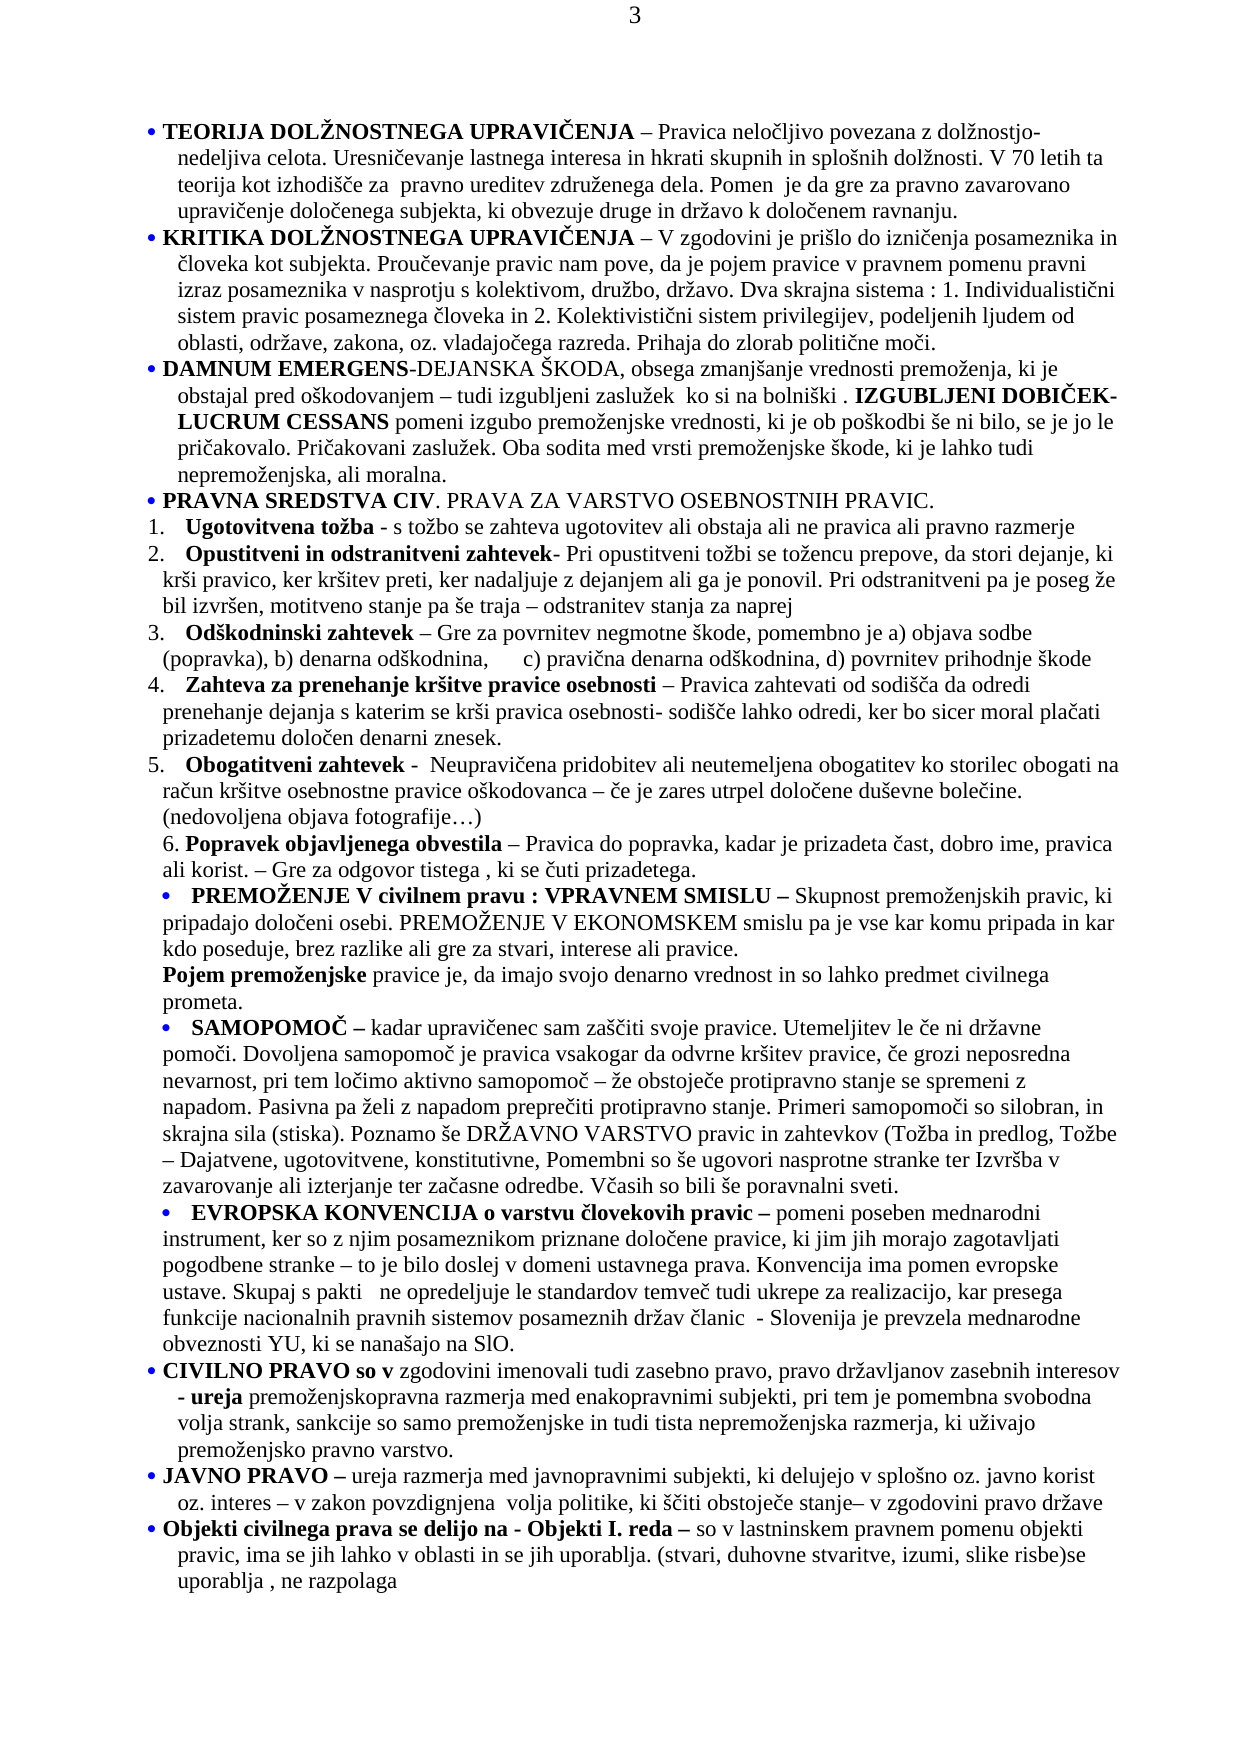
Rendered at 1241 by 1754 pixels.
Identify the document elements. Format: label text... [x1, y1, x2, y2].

list SAMOPOMOČ – kadar upravičenec sam zaščiti svoje pravice. Utemeljitev le če ni državne pomoči. Dovoljena samopomoč je pravica vsakogar da odvrne kršitev pravice, če grozi neposredna nevarnost, pri tem ločimo aktivno samopomoč – že obstoječe protipravno stanje se spremeni z napadom. Pasivna pa želi z napadom preprečiti protipravno stanje. Primeri samopomoči so silobran, in skrajna sila (stiska). Poznamo še DRŽAVNO VARSTVO pravic in zahtevkov (Tožba in predlog, Tožbe – Dajatvene, ugotovitvene, konstitutivne, Pomembni so še ugovori nasprotne stranke ter Izvršba v zavarovanje ali izterjanje ter začasne odredbe. Včasih so bili še poravnalni sveti. [162, 1014, 1122, 1199]
list KRITIKA DOLŽNOSTNEGA UPRAVIČENJA – V zgodovini je prišlo do izničenja posameznika in človeka kot subjekta. Proučevanje pravic nam pove, da je pojem pravice v pravnem pomenu pravni izraz posameznika v nasprotju s kolektivom, družbo, državo. Dva skrajna sistema : 1. Individualistični sistem pravic posameznega človeka in 2. Kolektivistični sistem privilegijev, podeljenih ljudem od oblasti, održave, zakona, oz. vladajočega razreda. Prihaja do zlorab politične moči. [148, 223, 1122, 355]
list DAMNUM EMERGENS-DEJANSKA ŠKODA, obsega zmanjšanje vrednosti premoženja, ki je obstajal pred oškodovanjem – tudi izgubljeni zaslužek ko si na bolniški . IZGUBLJENI DOBIČEK- LUCRUM CESSANS pomeni izgubo premoženjske vrednosti, ki je ob poškodbi še ni bilo, se je jo le pričakovalo. Pričakovani zaslužek. Oba sodita med vrsti premoženjske škode, ki je lahko tudi nepremoženjska, ali moralna. [148, 355, 1122, 487]
text Pojem premoženjske pravice je, da imajo svojo denarno vrednost in so lahko predmet civilnega prometa. [162, 961, 1122, 1014]
list TEORIJA DOLŽNOSTNEGA UPRAVIČENJA – Pravica neločljivo povezana z dolžnostjo-nedeljiva celota. Uresničevanje lastnega interesa in hkrati skupnih in splošnih dolžnosti. V 70 letih ta teorija kot izhodišče za pravno ureditev združenega dela. Pomen je da gre za pravno zavarovano upravičenje določenega subjekta, ki obvezuje druge in državo k določenem ravnanju. [148, 118, 1122, 223]
list Odškodninski zahtevek – Gre za povrnitev negmotne škode, pomembno je a) objava sodbe (popravka), b) denarna odškodnina, c) pravična denarna odškodnina, d) povrnitev prihodnje škode [148, 619, 1122, 672]
list PREMOŽENJE V civilnem pravu : VPRAVNEM SMISLU – Skupnost premoženjskih pravic, ki pripadajo določeni osebi. PREMOŽENJE V EKONOMSKEM smislu pa je vse kar komu pripada in kar kdo poseduje, brez razlike ali gre za stvari, interese ali pravice. [162, 882, 1122, 961]
list Popravek objavljenega obvestila – Pravica do popravka, kadar je prizadeta čast, dobro ime, pravica ali korist. – Gre za odgovor tistega , ki se čuti prizadetega. [162, 830, 1122, 882]
list CIVILNO PRAVO so v zgodovini imenovali tudi zasebno pravo, pravo državljanov zasebnih interesov - ureja premoženjskopravna razmerja med enakopravnimi subjekti, pri tem je pomembna svobodna volja strank, sankcije so samo premoženjske in tudi tista nepremoženjska razmerja, ki uživajo premoženjsko pravno varstvo. [148, 1357, 1122, 1462]
list Obogatitveni zahtevek - Neupravičena pridobitev ali neutemeljena obogatitev ko storilec obogati na račun kršitve osebnostne pravice oškodovanca – če je zares utrpel določene duševne bolečine.(nedovoljena objava fotografije…) [148, 751, 1122, 830]
list JAVNO PRAVO – ureja razmerja med javnopravnimi subjekti, ki delujejo v splošno oz. javno korist oz. interes – v zakon povzdignjena volja politike, ki ščiti obstoječe stanje– v zgodovini pravo države [148, 1462, 1122, 1515]
list Objekti civilnega prava se delijo na - Objekti I. reda – so v lastninskem pravnem pomenu objekti pravic, ima se jih lahko v oblasti in se jih uporablja. (stvari, duhovne stvaritve, izumi, slike risbe)se uporablja , ne razpolaga [148, 1515, 1122, 1594]
list Ugotovitvena tožba - s tožbo se zahteva ugotovitev ali obstaja ali ne pravica ali pravno razmerje [148, 513, 1122, 540]
list EVROPSKA KONVENCIJA o varstvu človekovih pravic – pomeni poseben mednarodni instrument, ker so z njim posameznikom priznane določene pravice, ki jim jih morajo zagotavljati pogodbene stranke – to je bilo doslej v domeni ustavnega prava. Konvencija ima pomen evropske ustave. Skupaj s pakti ne opredeljuje le standardov temveč tudi ukrepe za realizacijo, kar presega funkcije nacionalnih pravnih sistemov posameznih držav članic - Slovenija je prevzela mednarodne obveznosti YU, ki se nanašajo na SlO. [162, 1199, 1122, 1357]
list Opustitveni in odstranitveni zahtevek- Pri opustitveni tožbi se tožencu prepove, da stori dejanje, ki krši pravico, ker kršitev preti, ker nadaljuje z dejanjem ali ga je ponovil. Pri odstranitveni pa je poseg že bil izvršen, motitveno stanje pa še traja – odstranitev stanja za naprej [148, 540, 1122, 619]
list PRAVNA SREDSTVA CIV. PRAVA ZA VARSTVO OSEBNOSTNIH PRAVIC. [148, 487, 1122, 513]
list Zahteva za prenehanje kršitve pravice osebnosti – Pravica zahtevati od sodišča da odredi prenehanje dejanja s katerim se krši pravica osebnosti- sodišče lahko odredi, ker bo sicer moral plačati prizadetemu določen denarni znesek. [148, 672, 1122, 751]
